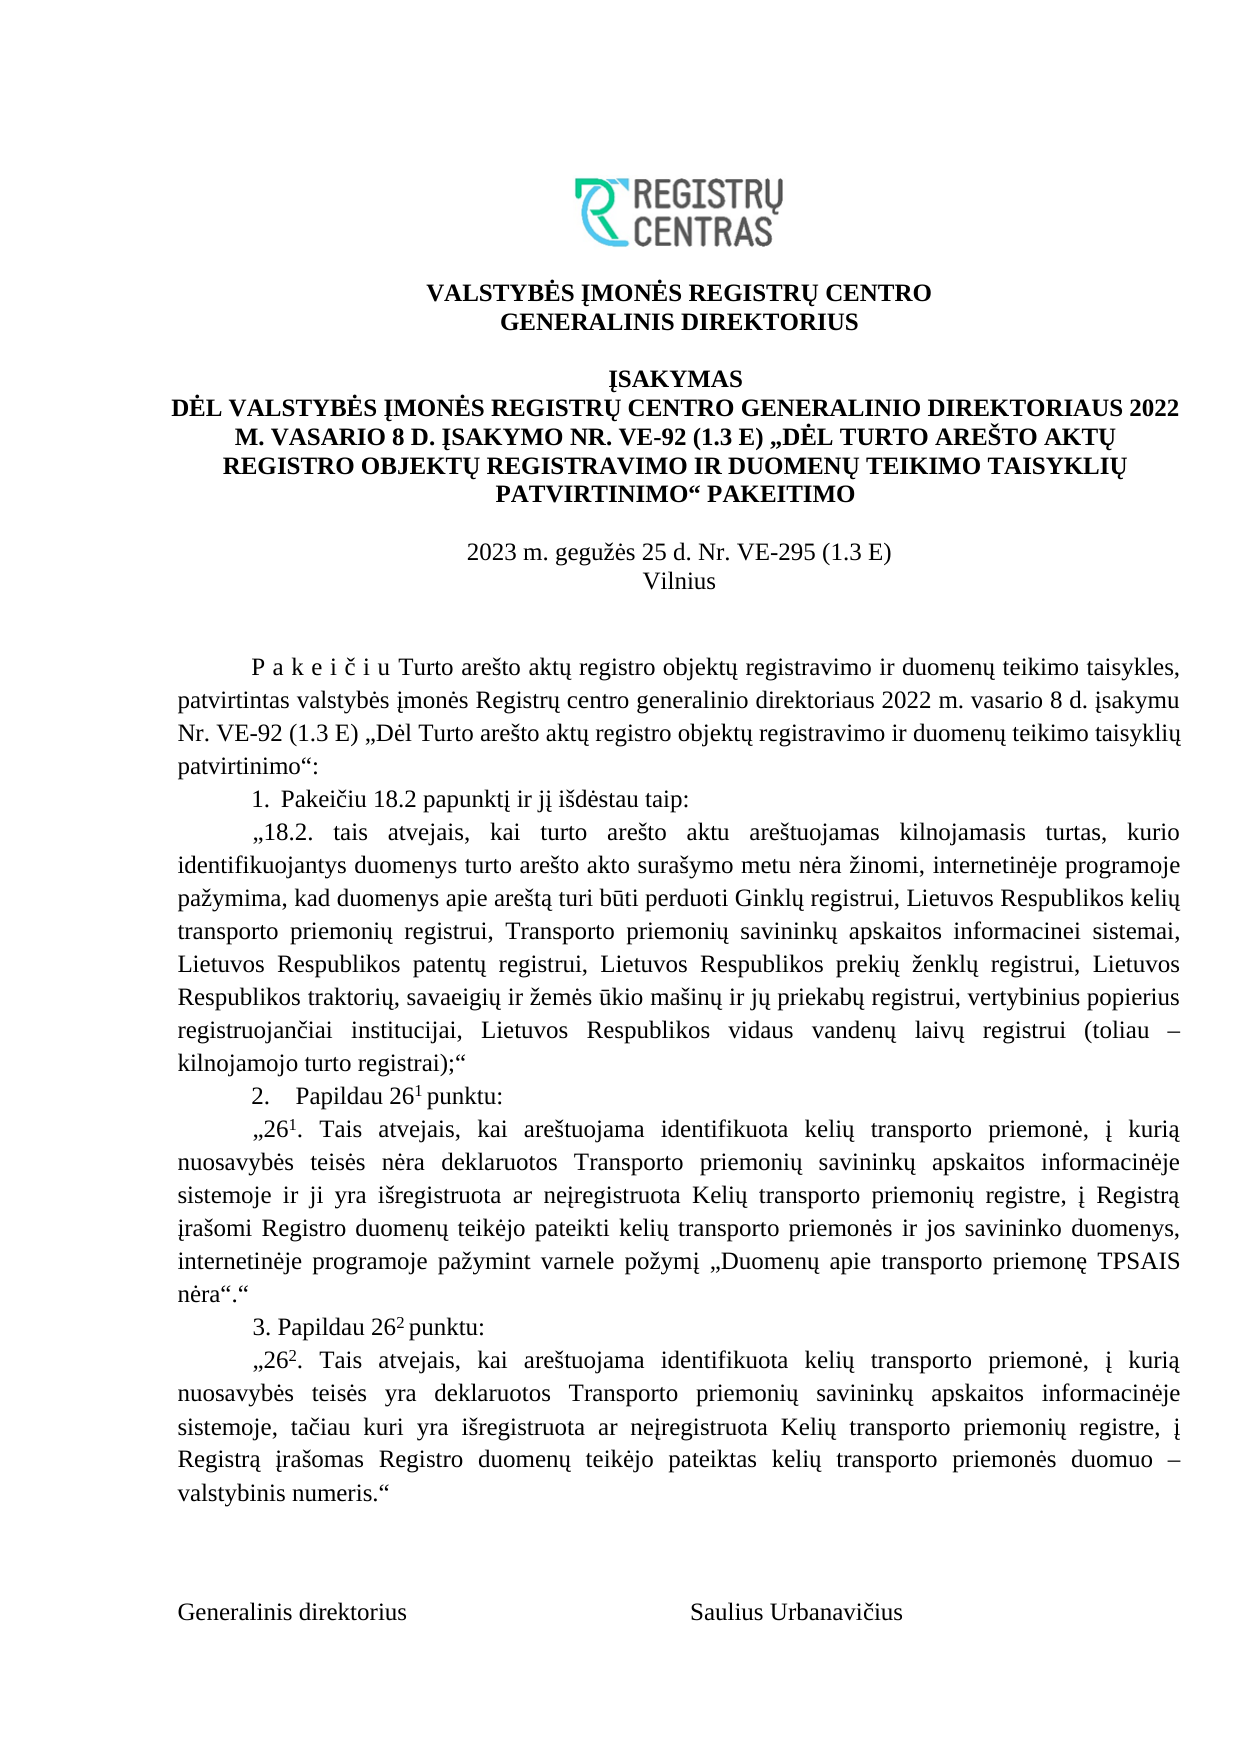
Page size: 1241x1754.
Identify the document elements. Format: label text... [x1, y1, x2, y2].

text VALSTYBĖS ĮMONĖS REGISTRŲ CENTRO [177, 278, 1181, 307]
text GENERALINIS DIREKTORIUS [177, 307, 1181, 336]
text „262. Tais atvejais, kai areštuojama identifikuota kelių transporto priemonė, į kurią nuosavybės teisės yra deklaruotos Transporto priemonių savininkų apskaitos informacinėje sistemoje, tačiau kuri yra išregistruota ar neįregistruota Kelių transporto priemonių registre, į Registrą įrašomas Registro duomenų teikėjo pateiktas kelių transporto priemonės duomuo – valstybinis numeris.“ [177, 1346, 1181, 1506]
text P a k e i č i u Turto arešto aktų registro objektų registravimo ir duomenų teikimo taisykles, patvirtintas valstybės įmonės Registrų centro generalinio direktoriaus 2022 m. vasario 8 d. įsakymu Nr. VE-92 (1.3 E) „Dėl Turto arešto aktų registro objektų registravimo ir duomenų teikimo taisyklių patvirtinimo“: [177, 652, 1181, 780]
text „261. Tais atvejais, kai areštuojama identifikuota kelių transporto priemonė, į kurią nuosavybės teisės nėra deklaruotos Transporto priemonių savininkų apskaitos informacinėje sistemoje ir ji yra išregistruota ar neįregistruota Kelių transporto priemonių registre, į Registrą įrašomi Registro duomenų teikėjo pateikti kelių transporto priemonės ir jos savininko duomenys, internetinėje programoje pažymint varnele požymį „Duomenų apie transporto priemonę TPSAIS nėra“.“ [177, 1114, 1181, 1308]
text Generalinis direktorius Saulius Urbanavičius [177, 1597, 1181, 1626]
text 1. Pakeičiu 18.2 papunktį ir jį išdėstau taip: [251, 784, 1181, 813]
text Vilnius [177, 566, 1181, 594]
text 2023 m. gegužės 25 d. Nr. VE-295 (1.3 E) [177, 537, 1181, 566]
text ĮSAKYMAS [170, 364, 1181, 393]
text 3. Papildau 262 punktu: [177, 1312, 1181, 1341]
text „18.2. tais atvejais, kai turto arešto aktu areštuojamas kilnojamasis turtas, kurio identifikuojantys duomenys turto arešto akto surašymo metu nėra žinomi, internetinėje programoje pažymima, kad duomenys apie areštą turi būti perduoti Ginklų registrui, Lietuvos Respublikos kelių transporto priemonių registrui, Transporto priemonių savininkų apskaitos informacinei sistemai, Lietuvos Respublikos patentų registrui, Lietuvos Respublikos prekių ženklų registrui, Lietuvos Respublikos traktorių, savaeigių ir žemės ūkio mašinų ir jų priekabų registrui, vertybinius popierius registruojančiai institucijai, Lietuvos Respublikos vidaus vandenų laivų registrui (toliau – kilnojamojo turto registrai);“ [177, 817, 1181, 1077]
text DĖL VALSTYBĖS ĮMONĖS REGISTRŲ CENTRO GENERALINIO DIREKTORIAUS 2022 M. VASARIO 8 D. ĮSAKYMO NR. VE-92 (1.3 E) „DĖL TURTO AREŠTO AKTŲ REGISTRO OBJEKTŲ REGISTRAVIMO IR DUOMENŲ TEIKIMO TAISYKLIŲ PATVIRTINIMO“ PAKEITIMO [170, 393, 1181, 508]
text 2. Papildau 261 punktu: [251, 1081, 1181, 1110]
